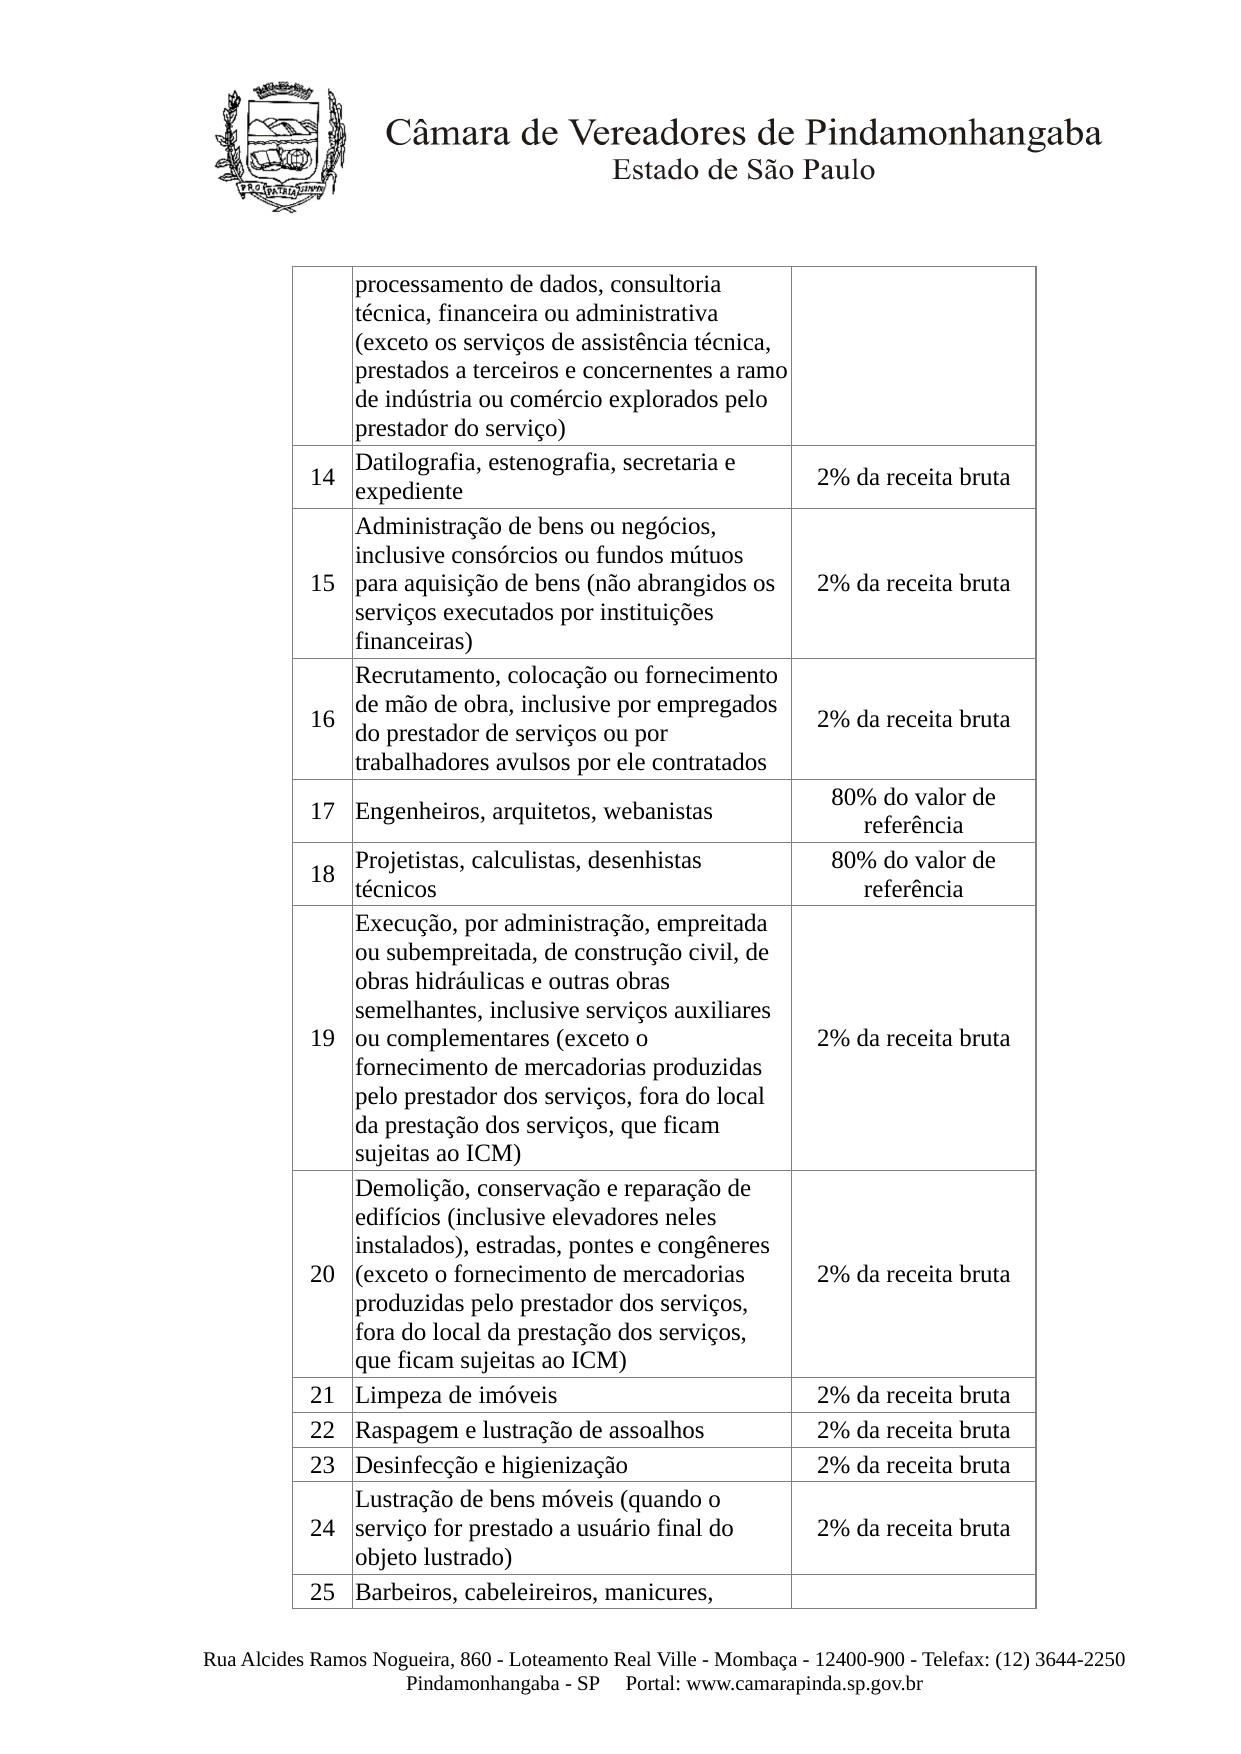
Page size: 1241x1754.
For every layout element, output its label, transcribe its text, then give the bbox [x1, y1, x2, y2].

table_cell 2% da receita bruta [792, 446, 1035, 508]
table_cell 15 [293, 509, 352, 658]
table_cell 22 [293, 1413, 352, 1447]
table_cell 19 [293, 906, 352, 1170]
table_cell Engenheiros, arquitetos, webanistas [353, 780, 791, 842]
table_cell Desinfecção e higienização [353, 1448, 791, 1481]
table_cell Barbeiros, cabeleireiros, manicures, [353, 1575, 791, 1608]
table_cell 24 [293, 1482, 352, 1573]
table_cell 2% da receita bruta [792, 1171, 1035, 1377]
table_cell 2% da receita bruta [792, 509, 1035, 658]
table_cell Lustração de bens móveis (quando o serviço for prestado a usuário final do objeto lustrado) [353, 1482, 791, 1573]
table_cell 23 [293, 1448, 352, 1481]
table_cell 80% do valor de referência [792, 843, 1035, 905]
table_cell [792, 1575, 1035, 1608]
table_cell 25 [293, 1575, 352, 1608]
table_cell [293, 267, 352, 444]
table_cell 80% do valor de referência [792, 780, 1035, 842]
table_cell Projetistas, calculistas, desenhistas técnicos [353, 843, 791, 905]
table_cell Raspagem e lustração de assoalhos [353, 1413, 791, 1447]
table_cell Limpeza de imóveis [353, 1378, 791, 1412]
table_cell [792, 267, 1035, 444]
table_cell 2% da receita bruta [792, 1413, 1035, 1447]
table_cell 2% da receita bruta [792, 659, 1035, 778]
table_cell Demolição, conservação e reparação de edifícios (inclusive elevadores neles instalados), estradas, pontes e congêneres (exceto o fornecimento de mercadorias produzidas pelo prestador dos serviços, fora do local da prestação dos serviços, que ficam sujeitas ao ICM) [353, 1171, 791, 1377]
table_cell 2% da receita bruta [792, 1482, 1035, 1573]
table_cell 16 [293, 659, 352, 778]
table_cell 2% da receita bruta [792, 1448, 1035, 1481]
table_cell Recrutamento, colocação ou fornecimento de mão de obra, inclusive por empregados do prestador de serviços ou por trabalhadores avulsos por ele contratados [353, 659, 791, 778]
table_cell 2% da receita bruta [792, 906, 1035, 1170]
table_cell 21 [293, 1378, 352, 1412]
table_cell processamento de dados, consultoria técnica, financeira ou administrativa (exceto os serviços de assistência técnica, prestados a terceiros e concernentes a ramo de indústria ou comércio explorados pelo prestador do serviço) [353, 267, 791, 444]
picture [193, 68, 1135, 228]
table_cell 17 [293, 780, 352, 842]
table_cell Datilografia, estenografia, secretaria e expediente [353, 446, 791, 508]
table_cell Execução, por administração, empreitada ou subempreitada, de construção civil, de obras hidráulicas e outras obras semelhantes, inclusive serviços auxiliares ou complementares (exceto o fornecimento de mercadorias produzidas pelo prestador dos serviços, fora do local da prestação dos serviços, que ficam sujeitas ao ICM) [353, 906, 791, 1170]
table_cell Administração de bens ou negócios, inclusive consórcios ou fundos mútuos para aquisição de bens (não abrangidos os serviços executados por instituições financeiras) [353, 509, 791, 658]
table_cell 20 [293, 1171, 352, 1377]
table_cell 14 [293, 446, 352, 508]
table_cell 18 [293, 843, 352, 905]
table_cell 2% da receita bruta [792, 1378, 1035, 1412]
